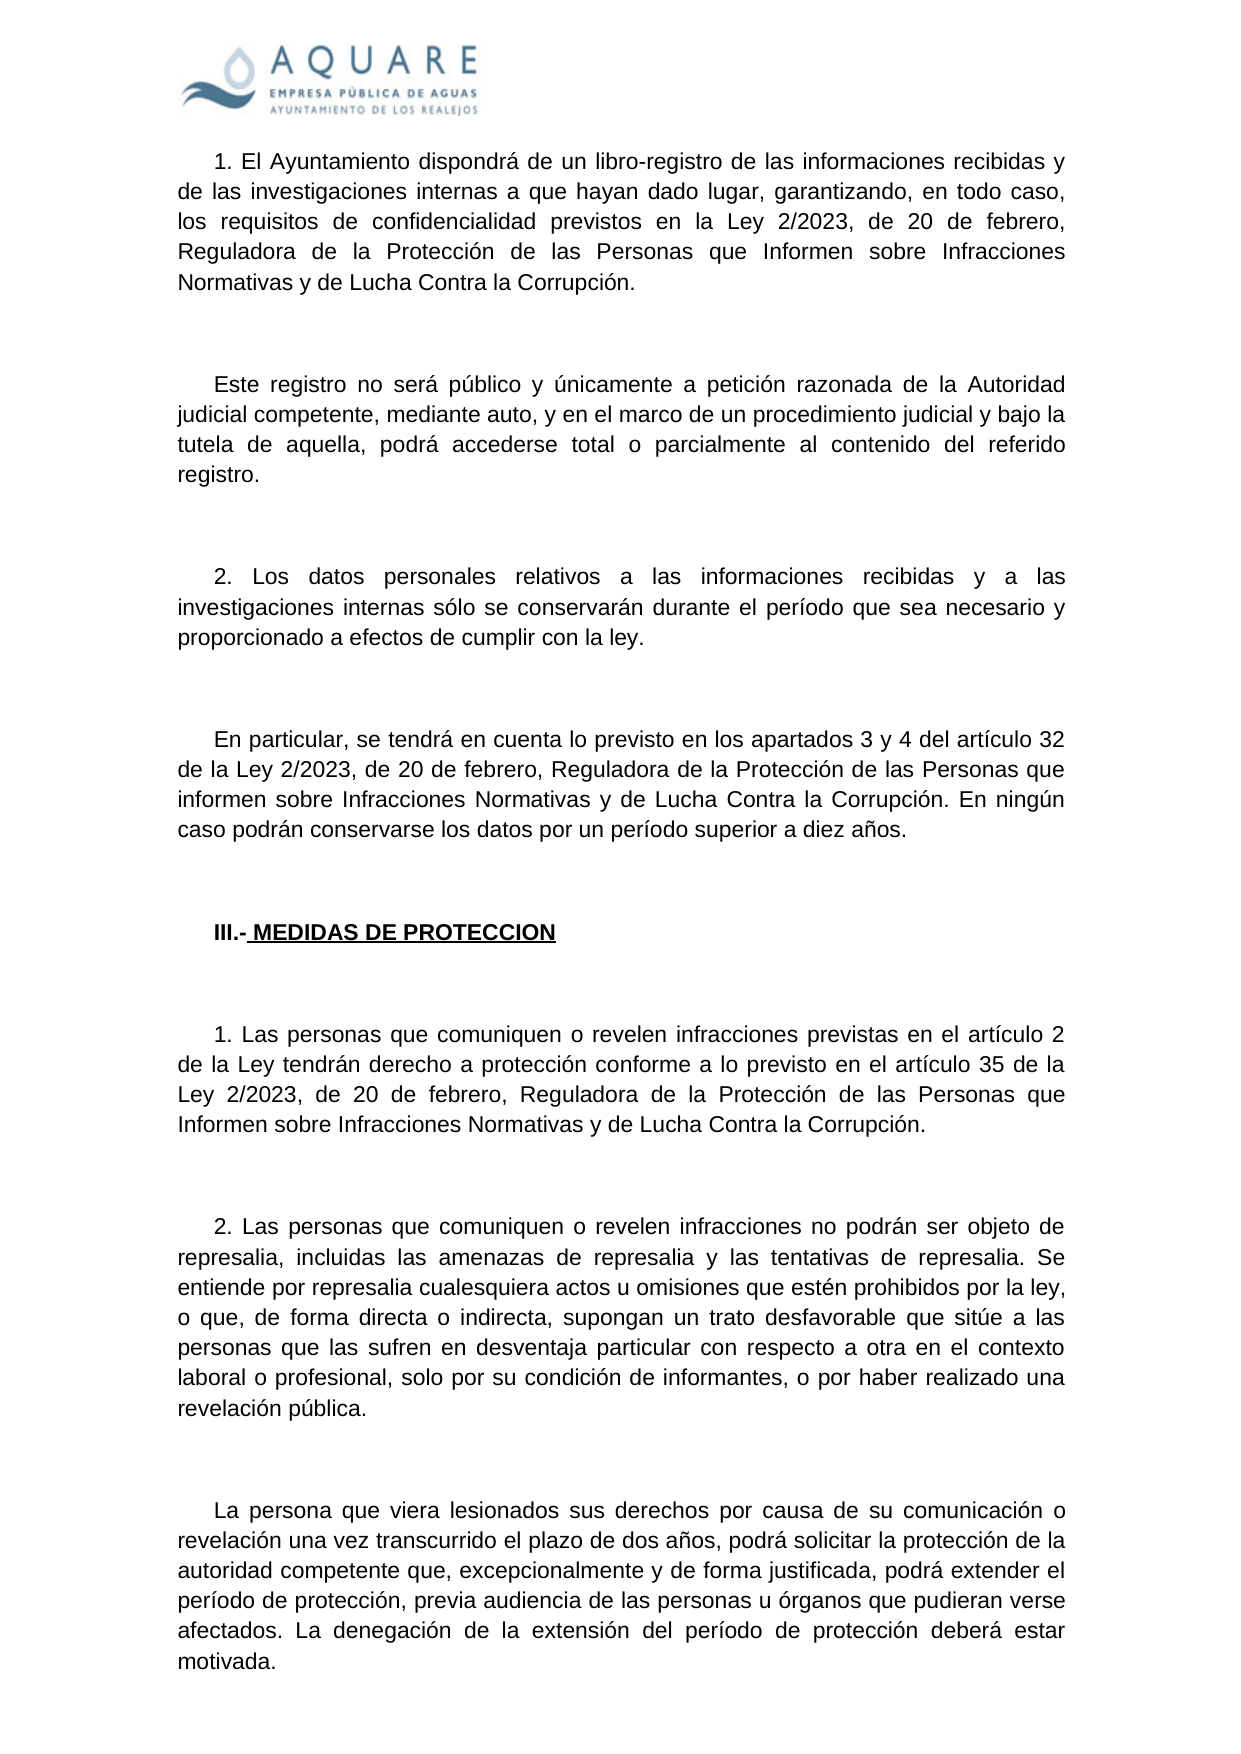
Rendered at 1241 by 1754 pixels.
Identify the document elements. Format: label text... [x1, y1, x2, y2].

subtitle 1. El Ayuntamiento dispondrá de un libro-registro de las informaciones recibidas y de las investigaciones internas a que hayan dado lugar, garantizando, en todo caso, los requisitos de confidencialidad previstos en la Ley 2/2023, de 20 de febrero, Reguladora de la Protección de las Personas que Informen sobre Infracciones Normativas y de Lucha Contra la Corrupción. [177, 148, 1066, 295]
subtitle En particular, se tendrá en cuenta lo previsto en los apartados 3 y 4 del artículo 32 de la Ley 2/2023, de 20 de febrero, Reguladora de la Protección de las Personas que informen sobre Infracciones Normativas y de Lucha Contra la Corrupción. En ningún caso podrán conservarse los datos por un período superior a diez años. [177, 726, 1066, 843]
subtitle La persona que viera lesionados sus derechos por causa de su comunicación o revelación una vez transcurrido el plazo de dos años, podrá solicitar la protección de la autoridad competente que, excepcionalmente y de forma justificada, podrá extender el período de protección, previa audiencia de las personas u órganos que pudieran verse afectados. La denegación de la extensión del período de protección deberá estar motivada. [177, 1497, 1066, 1674]
subtitle III.- MEDIDAS DE PROTECCION [177, 918, 1066, 945]
subtitle 1. Las personas que comuniquen o revelen infracciones previstas en el artículo 2 de la Ley tendrán derecho a protección conforme a lo previsto en el artículo 35 de la Ley 2/2023, de 20 de febrero, Reguladora de la Protección de las Personas que Informen sobre Infracciones Normativas y de Lucha Contra la Corrupción. [177, 1021, 1066, 1137]
subtitle Este registro no será público y únicamente a petición razonada de la Autoridad judicial competente, mediante auto, y en el marco de un procedimiento judicial y bajo la tutela de aquella, podrá accederse total o parcialmente al contenido del referido registro. [177, 371, 1066, 487]
subtitle 2. Los datos personales relativos a las informaciones recibidas y a las investigaciones internas sólo se conservarán durante el período que sea necesario y proporcionado a efectos de cumplir con la ley. [177, 563, 1066, 650]
subtitle 2. Las personas que comuniquen o revelen infracciones no podrán ser objeto de represalia, incluidas las amenazas de represalia y las tentativas de represalia. Se entiende por represalia cualesquiera actos u omisiones que estén prohibidos por la ley, o que, de forma directa o indirecta, supongan un trato desfavorable que sitúe a las personas que las sufren en desventaja particular con respecto a otra en el contexto laboral o profesional, solo por su condición de informantes, o por haber realizado una revelación pública. [177, 1213, 1066, 1421]
